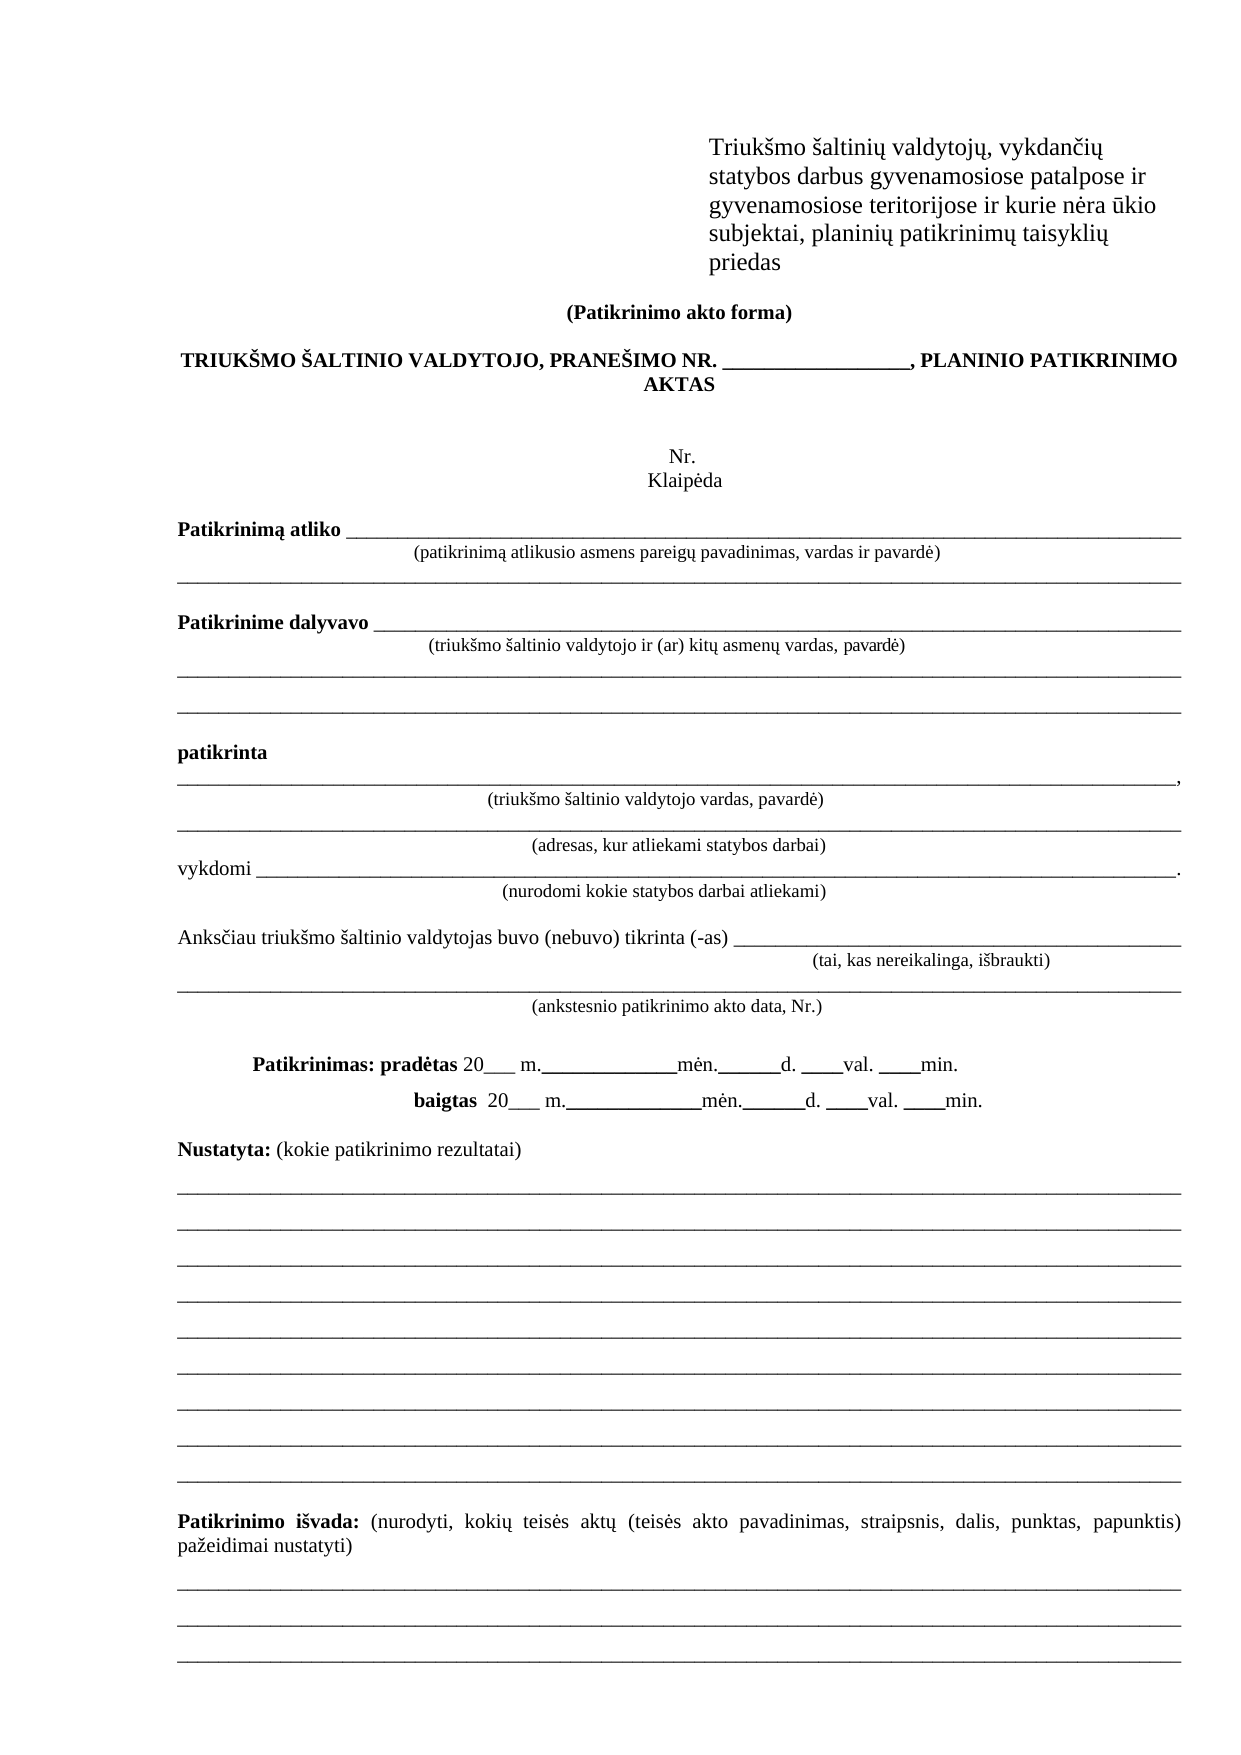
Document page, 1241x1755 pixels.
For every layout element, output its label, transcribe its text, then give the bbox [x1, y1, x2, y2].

text statybos darbus gyvenamosiose patalpose ir [177, 161, 1181, 190]
text (triukšmo šaltinio valdytojo vardas, pavardė) [177, 788, 1181, 810]
text Patikrinimą atliko [177, 517, 1181, 541]
text (adresas, kur atliekami statybos darbai) [177, 834, 1181, 855]
text Patikrinimas: pradėtas 20___ m._____________mėn.______d. ____val. ____min. [177, 1052, 1181, 1076]
text Nr. [188, 444, 1181, 468]
text , [177, 764, 1181, 788]
text (Patikrinimo akto forma) [177, 300, 1181, 324]
text TRIUKŠMO ŠALTINIO VALDYTOJO, PRANEŠIMO NR. __________________, PLANINIO PATIKRINIMO AKTAS [177, 348, 1181, 396]
text gyvenamosiose teritorijose ir kurie nėra ūkio [177, 190, 1181, 218]
text patikrinta [177, 740, 1181, 764]
text vykdomi . [177, 855, 1181, 879]
text (ankstesnio patikrinimo akto data, Nr.) [177, 995, 1181, 1016]
text Nustatyta: (kokie patikrinimo rezultatai) [177, 1137, 1181, 1161]
text Patikrinimo išvada: (nurodyti, kokių teisės aktų (teisės akto pavadinimas, straipsnis, dalis, punktas, papunktis) pažeidimai nustatyti) [177, 1509, 1181, 1557]
text Patikrinime dalyvavo [177, 610, 1181, 634]
text priedas [177, 247, 1181, 276]
text (patikrinimą atlikusio asmens pareigų pavadinimas, vardas ir pavardė) [177, 541, 1181, 562]
text subjektai, planinių patikrinimų taisyklių [177, 218, 1181, 247]
text Klaipėda [188, 468, 1181, 492]
text (nurodomi kokie statybos darbai atliekami) [177, 879, 1181, 901]
text Triukšmo šaltinių valdytojų, vykdančių [177, 132, 1181, 161]
text (tai, kas nereikalinga, išbraukti) [177, 949, 1181, 971]
text (triukšmo šaltinio valdytojo ir (ar) kitų asmenų vardas, pavardė) [177, 634, 1181, 656]
text baigtas 20___ m._____________mėn.______d. ____val. ____min. [177, 1088, 1181, 1112]
text Anksčiau triukšmo šaltinio valdytojas buvo (nebuvo) tikrinta (-as) [177, 925, 1181, 949]
